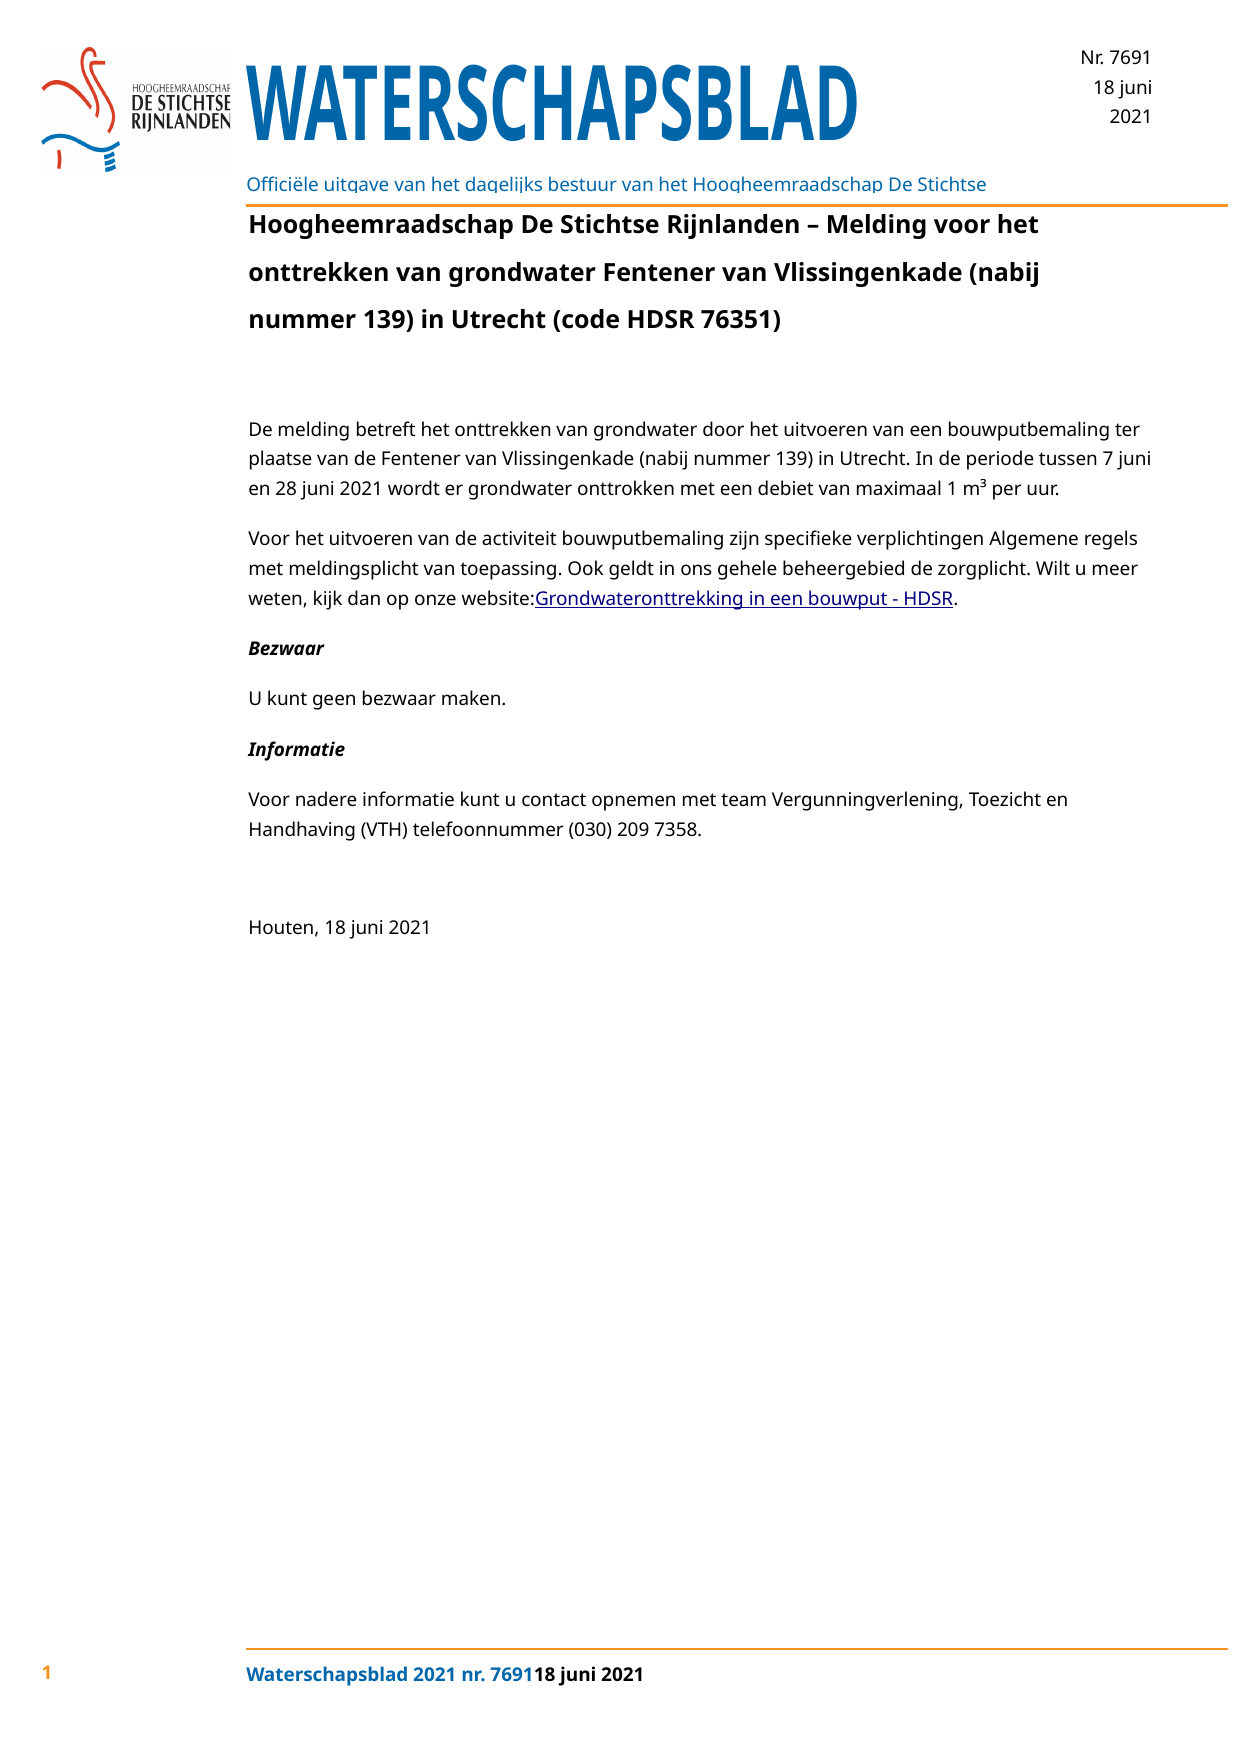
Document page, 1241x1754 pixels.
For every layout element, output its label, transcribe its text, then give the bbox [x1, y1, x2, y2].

text Houten, 18 juni 2021 [248, 914, 1152, 940]
text De melding betreft het onttrekken van grondwater door het uitvoeren van een bouwputbemaling ter plaatse van de Fentener van Vlissingenkade (nabij nummer 139) in Utrecht. In de periode tussen 7 juni en 28 juni 2021 wordt er grondwater onttrokken met een debiet van maximaal 1 m³ per uur. [248, 416, 1152, 501]
text Informatie [248, 736, 1152, 762]
text U kunt geen bezwaar maken. [248, 686, 1152, 711]
text Voor het uitvoeren van de activiteit bouwputbemaling zijn specifieke verplichtingen Algemene regels met meldingsplicht van toepassing. Ook geldt in ons gehele beheergebied de zorgplicht. Wilt u meer weten, kijk dan op onze website:Grondwateronttrekking in een bouwput - HDSR. [248, 526, 1152, 610]
text Hoogheemraadschap De Stichtse Rijnlanden – Melding voor het onttrekken van grondwater Fentener van Vlissingenkade (nabij nummer 139) in Utrecht (code HDSR 76351) [248, 207, 1152, 336]
picture [41, 47, 231, 172]
text Bezwaar [248, 635, 1152, 661]
text Voor nadere informatie kunt u contact opnemen met team Vergunningverlening, Toezicht en Handhaving (VTH) telefoonnummer (030) 209 7358. [248, 786, 1152, 842]
